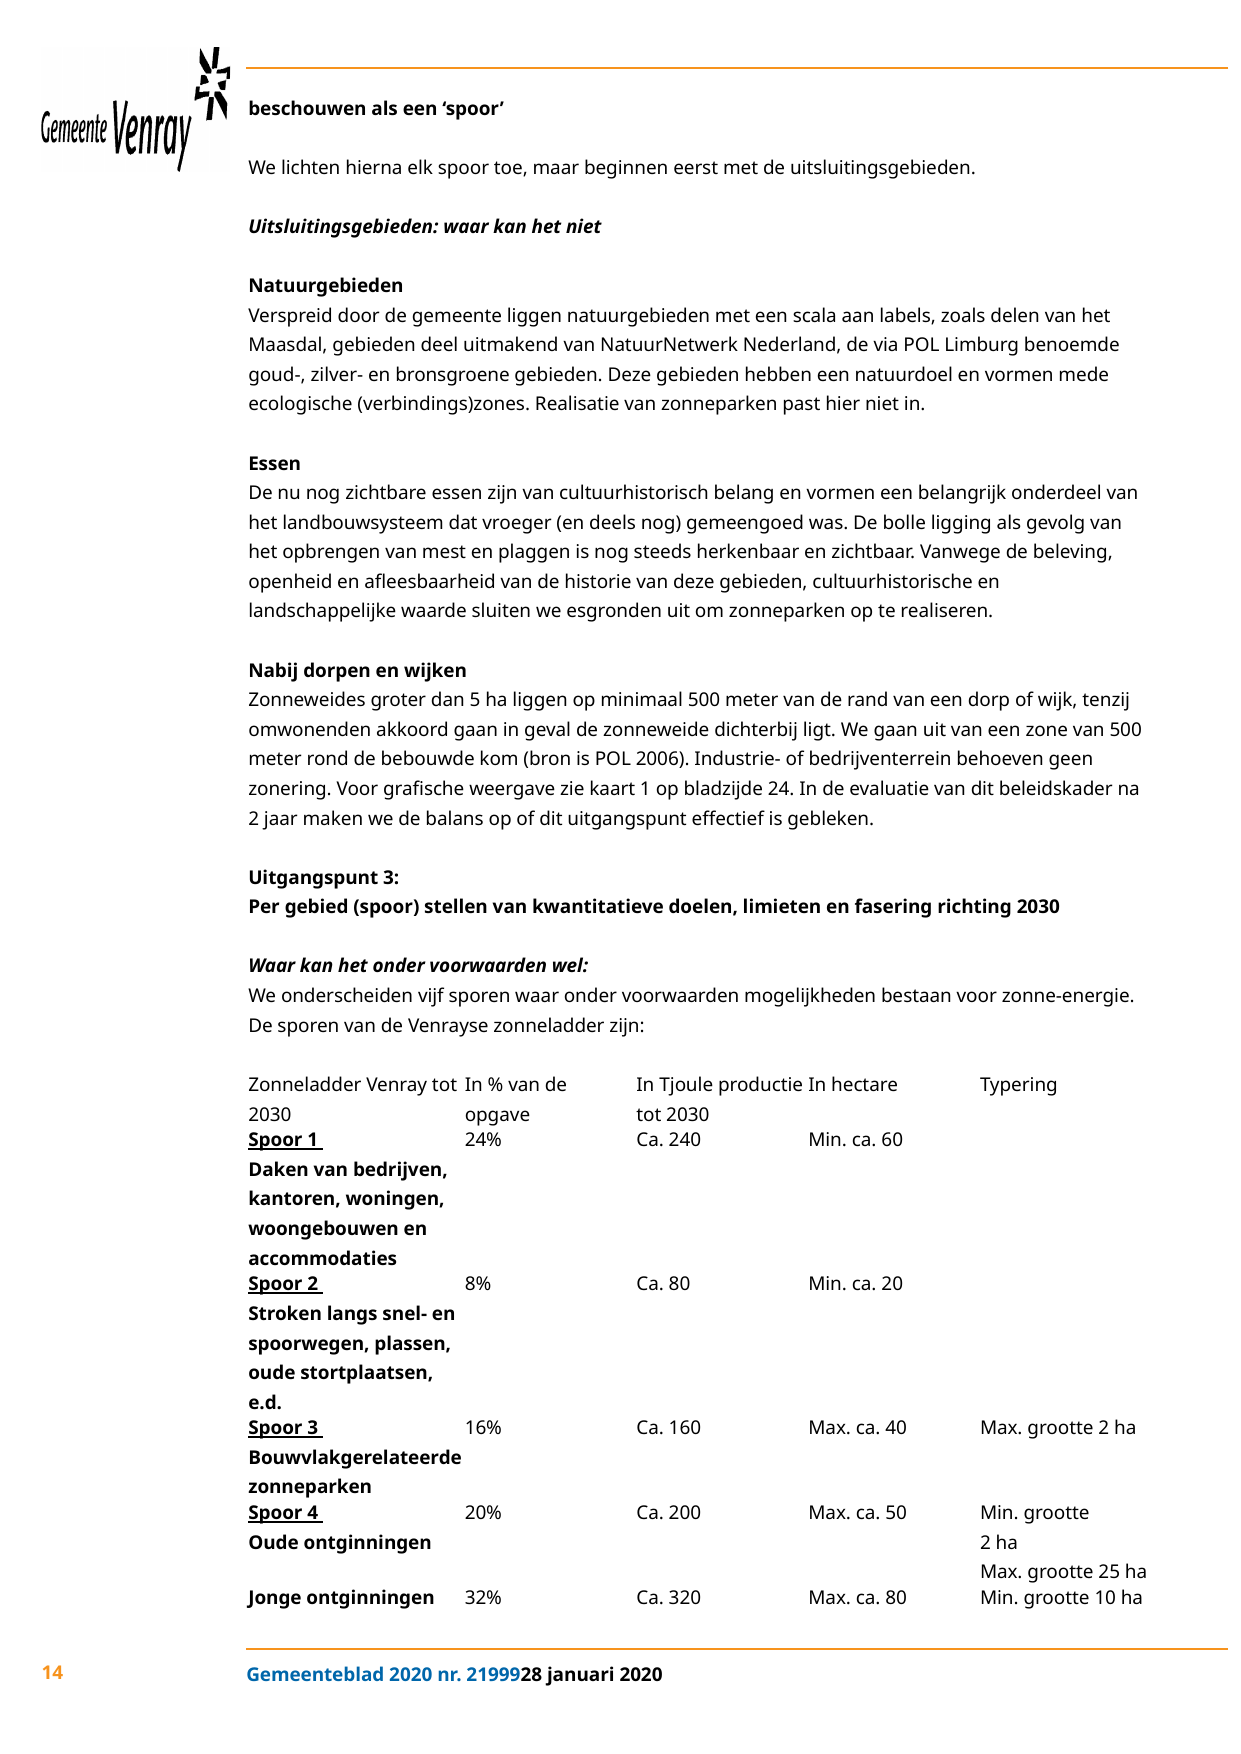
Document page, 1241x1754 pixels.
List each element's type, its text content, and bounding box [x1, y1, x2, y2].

table_cell 20% [465, 1500, 636, 1584]
text Essen [248, 450, 1152, 476]
text De nu nog zichtbare essen zijn van cultuurhistorisch belang en vormen een belangrijk onderdeel van het landbouwsysteem dat vroeger (en deels nog) gemeengoed was. De bolle ligging als gevolg van het opbrengen van mest en plaggen is nog steeds herkenbaar en zichtbaar. Vanwege de beleving, openheid en afleesbaarheid van de historie van deze gebieden, cultuurhistorische en landschappelijke waarde sluiten we esgronden uit om zonneparken op te realiseren. [248, 479, 1152, 623]
table_cell Spoor 1 Daken van bedrijven, kantoren, woningen, woongebouwen en accommodaties [248, 1126, 464, 1271]
text Verspreid door de gemeente liggen natuurgebieden met een scala aan labels, zoals delen van het Maasdal, gebieden deel uitmakend van NatuurNetwerk Nederland, de via POL Limburg benoemde goud-, zilver- en bronsgroene gebieden. Deze gebieden hebben een natuurdoel en vormen mede ecologische (verbindings)zones. Realisatie van zonneparken past hier niet in. [248, 302, 1152, 416]
table_cell Max. ca. 80 [808, 1584, 980, 1610]
table_cell Min. ca. 60 [808, 1126, 980, 1271]
table_header In % van de opgave [465, 1071, 636, 1126]
table_header In hectare [808, 1071, 980, 1126]
table_cell Spoor 4 Oude ontginningen [248, 1500, 464, 1584]
text beschouwen als een ‘spoor’ [248, 95, 1152, 121]
table_cell Spoor 5 Jonge ontginningen [248, 1584, 464, 1610]
text Uitsluitingsgebieden: waar kan het niet [248, 213, 1152, 239]
table_cell Ca. 160 [636, 1415, 808, 1499]
text Uitgangspunt 3: [248, 864, 1152, 890]
table_cell Min. grootte 10 ha [980, 1584, 1152, 1610]
table_header Typering [980, 1071, 1152, 1126]
table_cell Ca. 80 [636, 1271, 808, 1414]
table_cell Ca. 240 [636, 1126, 808, 1271]
picture [41, 47, 231, 172]
table_cell Ca. 320 [636, 1584, 808, 1610]
table_cell 32% [465, 1584, 636, 1610]
table_cell Max. grootte 2 ha [980, 1415, 1152, 1499]
table_cell 8% [465, 1271, 636, 1414]
table_cell [980, 1126, 1152, 1271]
table_cell Min. grootte 2 ha Max. grootte 25 ha [980, 1500, 1152, 1584]
table_cell Spoor 3 Bouwvlakgerelateerde zonneparken [248, 1415, 464, 1499]
text Natuurgebieden [248, 272, 1152, 298]
text Nabij dorpen en wijken [248, 657, 1152, 683]
text We onderscheiden vijf sporen waar onder voorwaarden mogelijkheden bestaan voor zonne-energie. De sporen van de Venrayse zonneladder zijn: [248, 982, 1152, 1038]
table_cell Ca. 200 [636, 1500, 808, 1584]
table_cell Max. ca. 40 [808, 1415, 980, 1499]
table_header Zonneladder Venray tot 2030 [248, 1071, 464, 1126]
table_cell 24% [465, 1126, 636, 1271]
text We lichten hierna elk spoor toe, maar beginnen eerst met de uitsluitingsgebieden. [248, 154, 1152, 180]
text Waar kan het onder voorwaarden wel: [248, 953, 1152, 978]
table_cell Spoor 2 Stroken langs snel- en spoorwegen, plassen, oude stortplaatsen, e.d. [248, 1271, 464, 1414]
table_cell [980, 1271, 1152, 1414]
table_cell 16% [465, 1415, 636, 1499]
table_header In Tjoule productie tot 2030 [636, 1071, 808, 1126]
text Per gebied (spoor) stellen van kwantitatieve doelen, limieten en fasering richting 2030 [248, 893, 1152, 919]
table_cell Max. ca. 50 [808, 1500, 980, 1584]
text Zonneweides groter dan 5 ha liggen op minimaal 500 meter van de rand van een dorp of wijk, tenzij omwonenden akkoord gaan in geval de zonneweide dichterbij ligt. We gaan uit van een zone van 500 meter rond de bebouwde kom (bron is POL 2006). Industrie- of bedrijventerrein behoeven geen zonering. Voor grafische weergave zie kaart 1 op bladzijde 24. In de evaluatie van dit beleidskader na 2 jaar maken we de balans op of dit uitgangspunt effectief is gebleken. [248, 686, 1152, 831]
table_cell Min. ca. 20 [808, 1271, 980, 1414]
